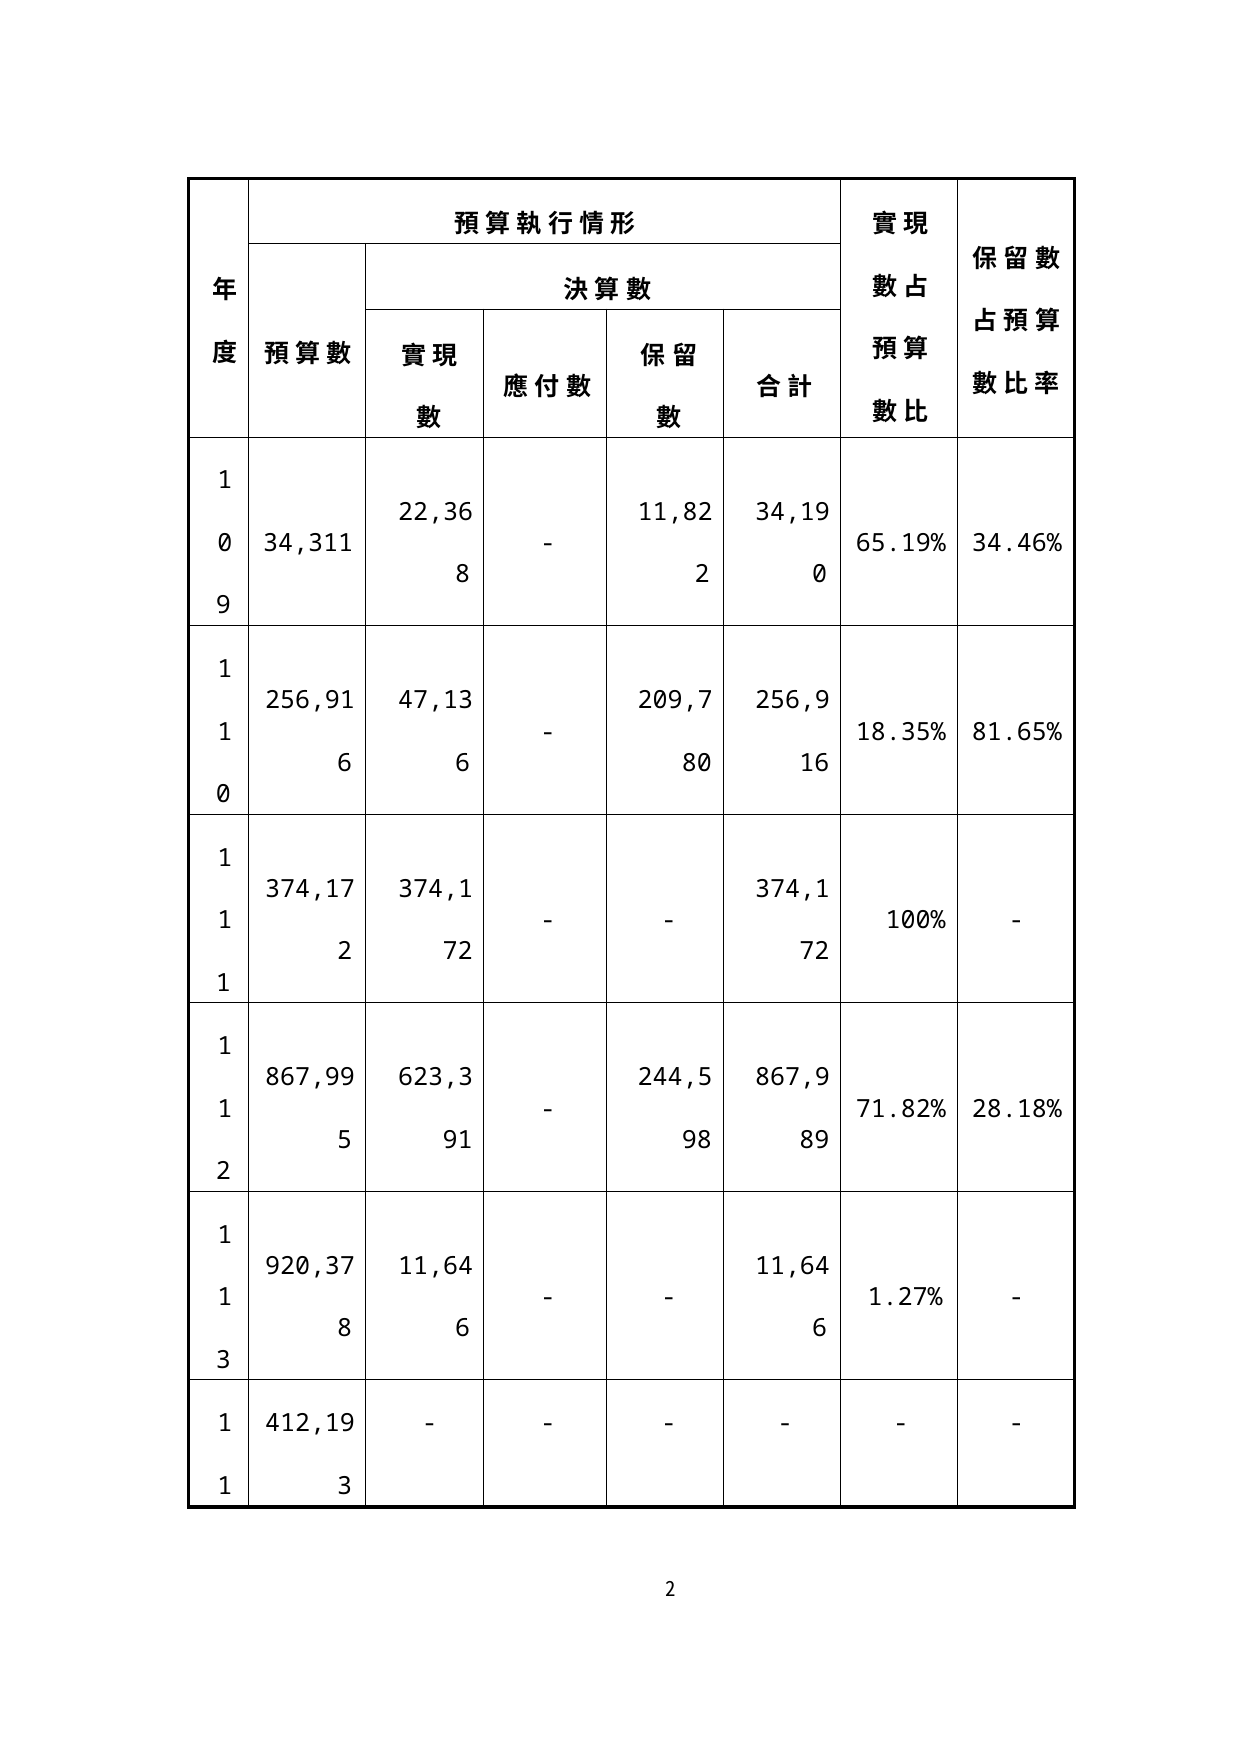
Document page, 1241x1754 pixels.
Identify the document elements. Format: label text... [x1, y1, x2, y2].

table_cell 256,916 [249, 626, 365, 814]
table_cell 111 [190, 815, 248, 1002]
table_cell 34,190 [724, 438, 840, 625]
table_cell 71.82% [841, 1003, 957, 1191]
table_cell 412,193 [249, 1380, 365, 1505]
table_cell 決算數 [366, 244, 840, 308]
table_cell 1.27% [841, 1192, 957, 1379]
table_cell 867,995 [249, 1003, 365, 1191]
table_header 預算執行情形 [249, 180, 840, 243]
table_cell - [484, 438, 606, 625]
table_cell 209,780 [607, 626, 723, 814]
table_cell 11,822 [607, 438, 723, 625]
table_cell 保留數 [607, 310, 723, 437]
table_cell - [484, 1003, 606, 1191]
table_cell - [607, 1380, 723, 1505]
table_cell 47,136 [366, 626, 483, 814]
table_cell - [366, 1380, 483, 1505]
table_cell 920,378 [249, 1192, 365, 1379]
table_cell 65.19% [841, 438, 957, 625]
table_cell 110 [190, 626, 248, 814]
table_cell 實現數 [366, 310, 483, 437]
table_cell 11 [190, 1380, 248, 1505]
table_cell 256,916 [724, 626, 840, 814]
table_header 實現數占預算數比率 [841, 180, 957, 437]
table_cell - [841, 1380, 957, 1505]
table_cell 81.65% [958, 626, 1073, 814]
table_cell 244,598 [607, 1003, 723, 1191]
table_cell 28.18% [958, 1003, 1073, 1191]
table_cell 18.35% [841, 626, 957, 814]
table_cell 34.46% [958, 438, 1073, 625]
table_cell 100% [841, 815, 957, 1002]
table_cell - [607, 815, 723, 1002]
table_cell 374,172 [249, 815, 365, 1002]
table_cell 374,172 [366, 815, 483, 1002]
table_cell 34,311 [249, 438, 365, 625]
table_cell - [484, 815, 606, 1002]
table_cell 11,646 [724, 1192, 840, 1379]
table_header 保留數占預算數比率 [958, 180, 1073, 437]
table_cell 11,646 [366, 1192, 483, 1379]
table_cell 預算數 [249, 244, 365, 437]
table_cell - [724, 1380, 840, 1505]
table_cell - [484, 1192, 606, 1379]
table_cell - [958, 1192, 1073, 1379]
table_cell 113 [190, 1192, 248, 1379]
table_cell - [484, 626, 606, 814]
table_cell - [484, 1380, 606, 1505]
table_cell 應付數 [484, 310, 606, 437]
table_cell 22,368 [366, 438, 483, 625]
table_cell 867,989 [724, 1003, 840, 1191]
table_cell 109 [190, 438, 248, 625]
table_cell - [958, 815, 1073, 1002]
table_cell 623,391 [366, 1003, 483, 1191]
table_header 年度 [190, 180, 248, 437]
table_cell - [607, 1192, 723, 1379]
table_cell 374,172 [724, 815, 840, 1002]
table_cell - [958, 1380, 1073, 1505]
table_cell 112 [190, 1003, 248, 1191]
table_cell 合計 [724, 310, 840, 437]
